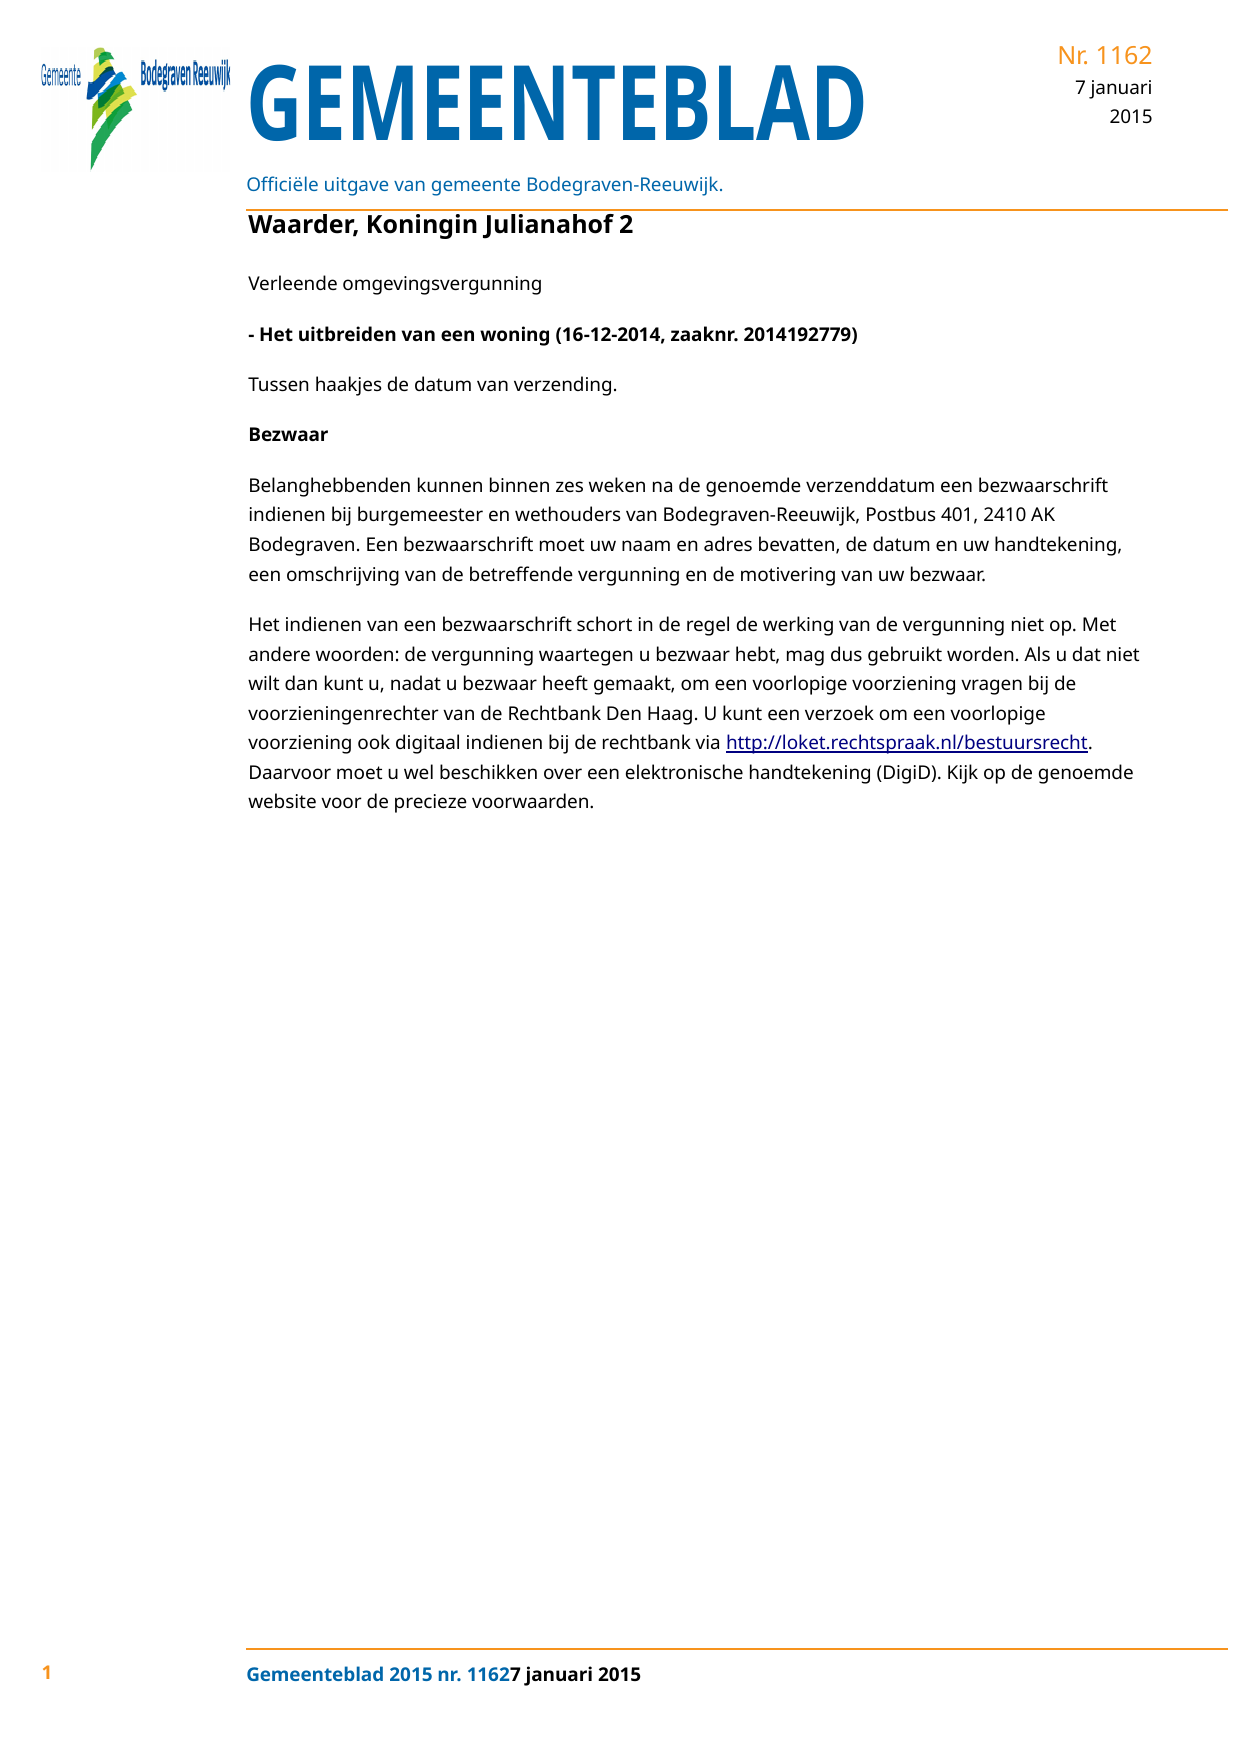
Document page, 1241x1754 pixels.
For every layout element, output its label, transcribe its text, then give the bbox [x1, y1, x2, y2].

text Verleende omgevingsvergunning [248, 270, 1152, 296]
text Waarder, Koningin Julianahof 2 [248, 211, 1152, 241]
text Tussen haakjes de datum van verzending. [248, 371, 1152, 397]
picture [41, 47, 231, 172]
text Bezwaar [248, 422, 1152, 447]
text - Het uitbreiden van een woning (16‑12‑2014, zaaknr. 2014192779) [248, 321, 1152, 346]
text Het indienen van een bezwaarschrift schort in de regel de werking van de vergunning niet op. Met andere woorden: de vergunning waartegen u bezwaar hebt, mag dus gebruikt worden. Als u dat niet wilt dan kunt u, nadat u bezwaar heeft gemaakt, om een voorlopige voorziening vragen bij de voorzieningenrechter van de Rechtbank Den Haag. U kunt een verzoek om een voorlopige voorziening ook digitaal indienen bij de rechtbank via http://loket.rechtspraak.nl/bestuursrecht. Daarvoor moet u wel beschikken over een elektronische handtekening (DigiD). Kijk op de genoemde website voor de precieze voorwaarden. [248, 611, 1152, 814]
text Belanghebbenden kunnen binnen zes weken na de genoemde verzenddatum een bezwaarschrift indienen bij burgemeester en wethouders van Bodegraven-Reeuwijk, Postbus 401, 2410 AK Bodegraven. Een bezwaarschrift moet uw naam en adres bevatten, de datum en uw handtekening, een omschrijving van de betreffende vergunning en de motivering van uw bezwaar. [248, 472, 1152, 586]
